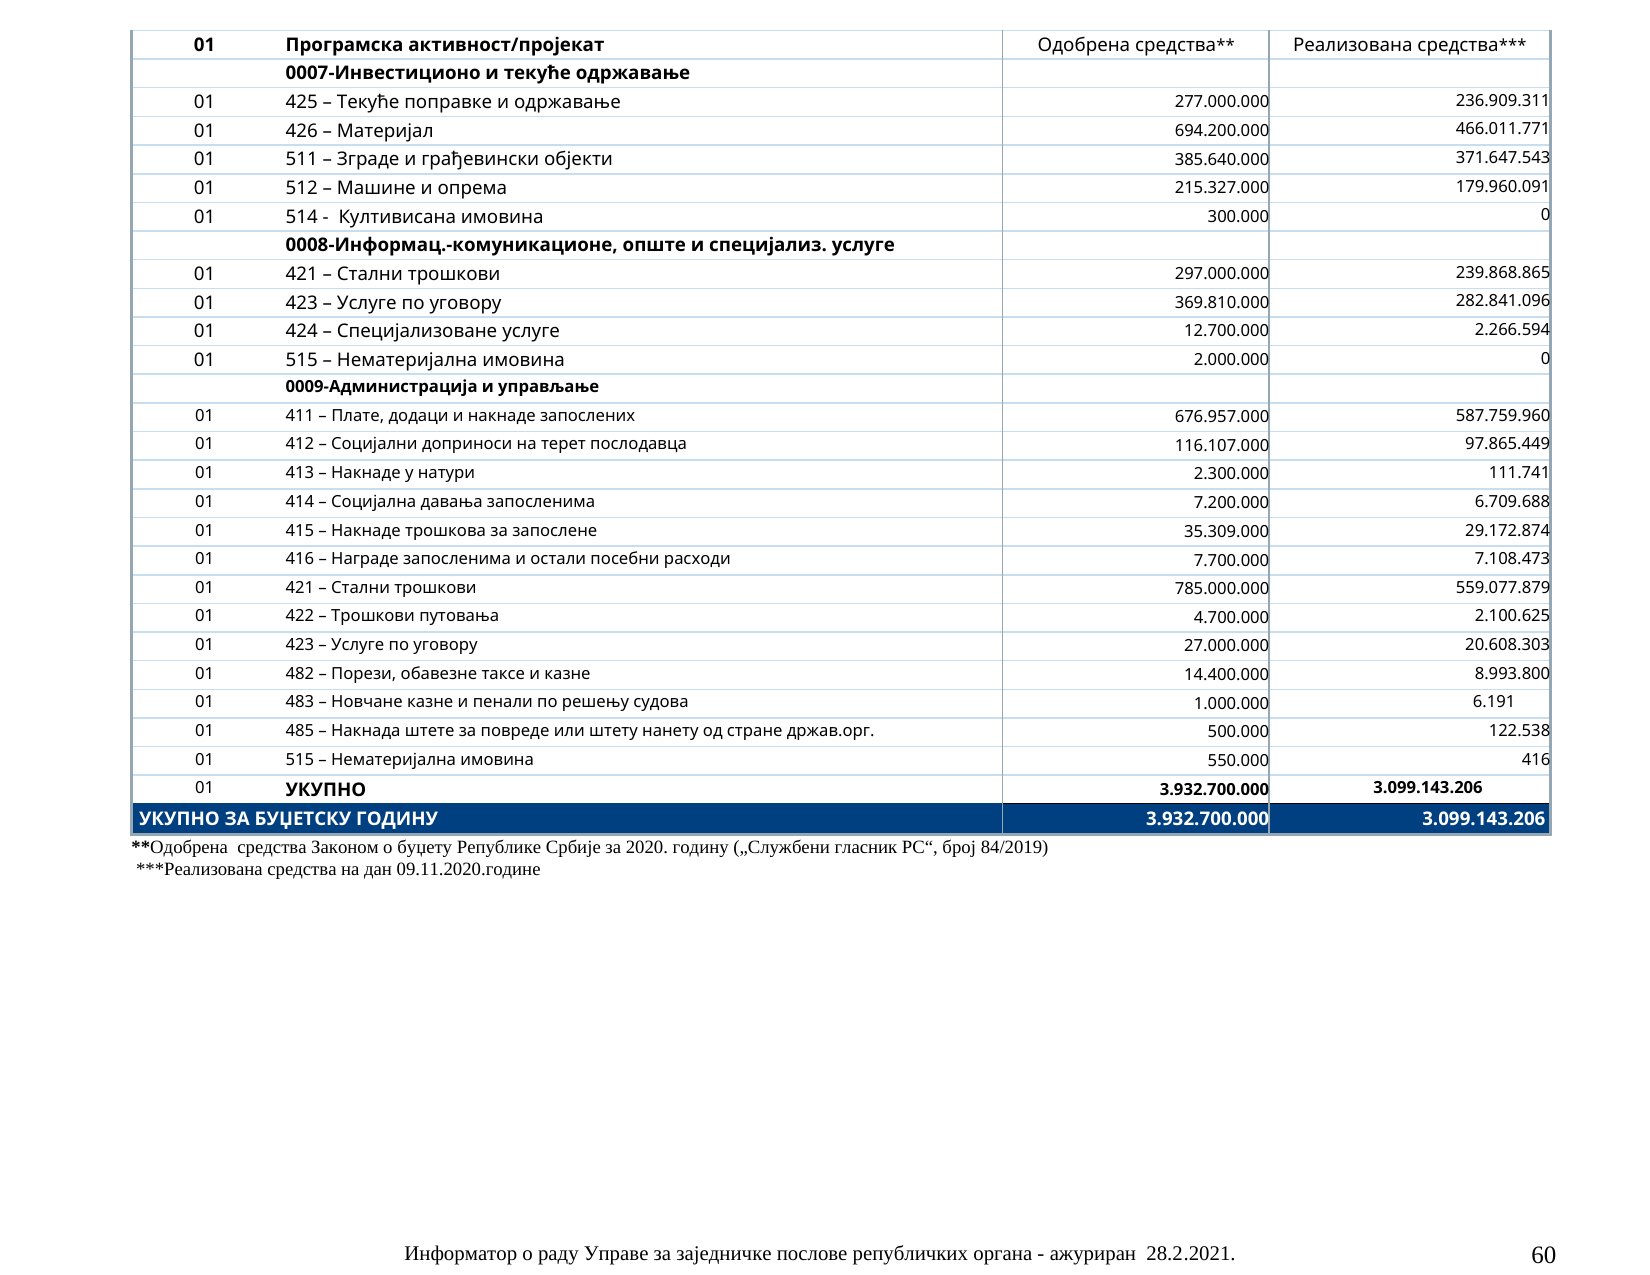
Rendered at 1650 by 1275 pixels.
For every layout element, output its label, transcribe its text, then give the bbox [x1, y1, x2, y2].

table_cell 412 – Социјални доприноси на терет послодавца [278, 432, 1002, 459]
table_cell 01 [133, 461, 277, 488]
table_cell 300.000 [1003, 203, 1268, 230]
table_cell [1270, 232, 1549, 259]
table_cell 01 [133, 661, 277, 688]
table_cell 297.000.000 [1003, 260, 1268, 287]
table_cell 111.741 [1270, 461, 1549, 488]
table_cell 413 – Накнаде у натури [278, 461, 1002, 488]
table_cell 01 [133, 203, 277, 230]
table_cell 414 – Социјална давања запосленима [278, 490, 1002, 517]
table_cell [1552, 144, 1556, 173]
table_cell 6.191 [1270, 690, 1549, 717]
table_cell [1552, 58, 1556, 87]
table_cell [1552, 259, 1556, 287]
table_cell 415 – Накнаде трошкова за запослене [278, 518, 1002, 545]
table_cell 215.327.000 [1003, 175, 1268, 201]
table_cell [1552, 201, 1556, 230]
table_cell 2.300.000 [1003, 461, 1268, 488]
table_cell 7.200.000 [1003, 490, 1268, 517]
table_cell 3.099.143.206 [1270, 776, 1549, 803]
table_cell 01 [133, 604, 277, 631]
table_cell [1552, 345, 1556, 373]
table_cell 122.538 [1270, 719, 1549, 746]
table_cell [1552, 689, 1556, 717]
table_cell [1552, 173, 1556, 201]
table_cell 97.865.449 [1270, 432, 1549, 459]
table_cell 2.266.594 [1270, 318, 1549, 345]
table_cell [1552, 287, 1556, 316]
table_cell 422 – Трошкови путовања [278, 604, 1002, 631]
table_cell [1552, 602, 1556, 631]
table_cell [1552, 373, 1556, 402]
table_cell 2.000.000 [1003, 346, 1268, 373]
table_cell 785.000.000 [1003, 576, 1268, 602]
table_cell 01 [133, 175, 277, 201]
table_cell 179.960.091 [1270, 175, 1549, 201]
table_cell [1270, 60, 1549, 87]
table_cell 01 [133, 88, 277, 116]
table_cell 515 – Нематеријална имовина [278, 346, 1002, 373]
table_cell 01 [133, 31, 277, 58]
table_cell 514 - Култивисана имовина [278, 203, 1002, 230]
table_cell 411 – Плате, додаци и накнаде запослених [278, 404, 1002, 431]
table_cell 282.841.096 [1270, 289, 1549, 316]
table_cell 421 – Стални трошкови [278, 260, 1002, 287]
table_cell 559.077.879 [1270, 576, 1549, 602]
text **Одобрена средства Законом о буџету Републике Србије за 2020. годину („Службени гласник РС“, број 84/2019) [131, 836, 1556, 858]
table_cell 511 – Зграде и грађевински објекти [278, 146, 1002, 173]
table_cell 1.000.000 [1003, 690, 1268, 717]
table_cell 01 [133, 633, 277, 660]
table_cell 116.107.000 [1003, 432, 1268, 459]
table_cell 385.640.000 [1003, 146, 1268, 173]
table_cell 482 – Порези, обавезне таксе и казне [278, 661, 1002, 688]
table_cell [1552, 774, 1556, 803]
table_cell 423 – Услуге по уговору [278, 633, 1002, 660]
table_cell [1552, 488, 1556, 517]
table_cell [1552, 660, 1556, 688]
table_cell 0 [1270, 346, 1549, 373]
table_cell 20.608.303 [1270, 633, 1549, 660]
table_cell [1003, 232, 1268, 259]
table_cell [1552, 431, 1556, 459]
table_cell 3.932.700.000 [1003, 804, 1268, 833]
table_cell 14.400.000 [1003, 661, 1268, 688]
table_cell 500.000 [1003, 719, 1268, 746]
table_cell [1552, 459, 1556, 488]
table_cell Одобрена средства** [1003, 31, 1268, 58]
table_cell Програмска активност/пројекат [278, 31, 1002, 58]
table_cell 12.700.000 [1003, 318, 1268, 345]
table_cell 676.957.000 [1003, 404, 1268, 431]
table_cell 694.200.000 [1003, 117, 1268, 144]
table_cell 01 [133, 547, 277, 574]
table_cell 277.000.000 [1003, 88, 1268, 116]
table_cell [1552, 230, 1556, 259]
table_cell [1003, 375, 1268, 402]
table_cell [1552, 803, 1556, 833]
table_cell 421 – Стални трошкови [278, 576, 1002, 602]
table_cell 01 [133, 404, 277, 431]
table_cell [1552, 574, 1556, 602]
table_cell [1552, 87, 1556, 116]
table_cell 2.100.625 [1270, 604, 1549, 631]
table_cell 35.309.000 [1003, 518, 1268, 545]
table_cell 0007-Инвестиционо и текуће одржавање [278, 60, 1002, 87]
table_cell 416 [1270, 747, 1549, 774]
table_cell 0008-Информац.-комуникационе, опште и специјализ. услуге [278, 232, 1002, 259]
table_cell 424 – Специјализоване услуге [278, 318, 1002, 345]
table_cell 3.099.143.206 [1270, 804, 1549, 833]
table_cell 27.000.000 [1003, 633, 1268, 660]
table_cell 01 [133, 432, 277, 459]
table_cell 3.932.700.000 [1003, 776, 1268, 803]
table_cell 01 [133, 146, 277, 173]
table_cell [133, 232, 277, 259]
table_cell [1552, 631, 1556, 660]
table_cell 0 [1270, 203, 1549, 230]
table_cell 425 – Текуће поправке и одржавање [278, 88, 1002, 116]
table_cell [1552, 517, 1556, 545]
table_cell 550.000 [1003, 747, 1268, 774]
table_cell [1552, 30, 1556, 58]
table_cell [1552, 116, 1556, 144]
table_cell [1552, 402, 1556, 431]
table_cell УКУПНО ЗА БУЏЕТСКУ ГОДИНУ [133, 803, 1002, 833]
table_cell 423 – Услуге по уговору [278, 289, 1002, 316]
table_cell [133, 375, 277, 402]
table_cell 7.700.000 [1003, 547, 1268, 574]
table_cell [133, 60, 277, 87]
table_cell [1270, 375, 1549, 402]
table_cell [1552, 316, 1556, 345]
table_cell 483 – Новчане казне и пенали по решењу судова [278, 690, 1002, 717]
table_cell [1003, 60, 1268, 87]
table_cell 587.759.960 [1270, 404, 1549, 431]
table_cell 369.810.000 [1003, 289, 1268, 316]
table_cell 7.108.473 [1270, 547, 1549, 574]
table_cell 416 – Награде запосленима и остали посебни расходи [278, 547, 1002, 574]
table_cell 371.647.543 [1270, 146, 1549, 173]
table_cell 426 – Материјал [278, 117, 1002, 144]
table_cell 01 [133, 318, 277, 345]
table_cell 0009-Администрација и управљање [278, 375, 1002, 402]
table_cell 01 [133, 518, 277, 545]
table_cell 01 [133, 719, 277, 746]
table_cell 01 [133, 117, 277, 144]
table_cell 01 [133, 260, 277, 287]
table_cell 512 – Машине и опрема [278, 175, 1002, 201]
table_cell 485 – Накнада штете за повреде или штету нанету од стране држав.орг. [278, 719, 1002, 746]
table_cell 01 [133, 576, 277, 602]
table_cell 239.868.865 [1270, 260, 1549, 287]
table_cell 01 [133, 747, 277, 774]
table_cell УКУПНО [278, 776, 1002, 803]
table_cell 01 [133, 776, 277, 803]
table_cell [1552, 545, 1556, 574]
table_cell 01 [133, 490, 277, 517]
table_cell 8.993.800 [1270, 661, 1549, 688]
table_cell 515 – Нематеријална имовина [278, 747, 1002, 774]
table_cell 236.909.311 [1270, 88, 1549, 116]
text ***Реализована средства на дан 09.11.2020.године [131, 858, 1556, 879]
table_cell 4.700.000 [1003, 604, 1268, 631]
table_cell Реализована средства*** [1270, 31, 1549, 58]
table_cell 01 [133, 690, 277, 717]
table_cell [1552, 717, 1556, 746]
table_cell 6.709.688 [1270, 490, 1549, 517]
table_cell 29.172.874 [1270, 518, 1549, 545]
table_cell 466.011.771 [1270, 117, 1549, 144]
table_cell [1552, 746, 1556, 774]
table_cell 01 [133, 346, 277, 373]
table_cell 01 [133, 289, 277, 316]
